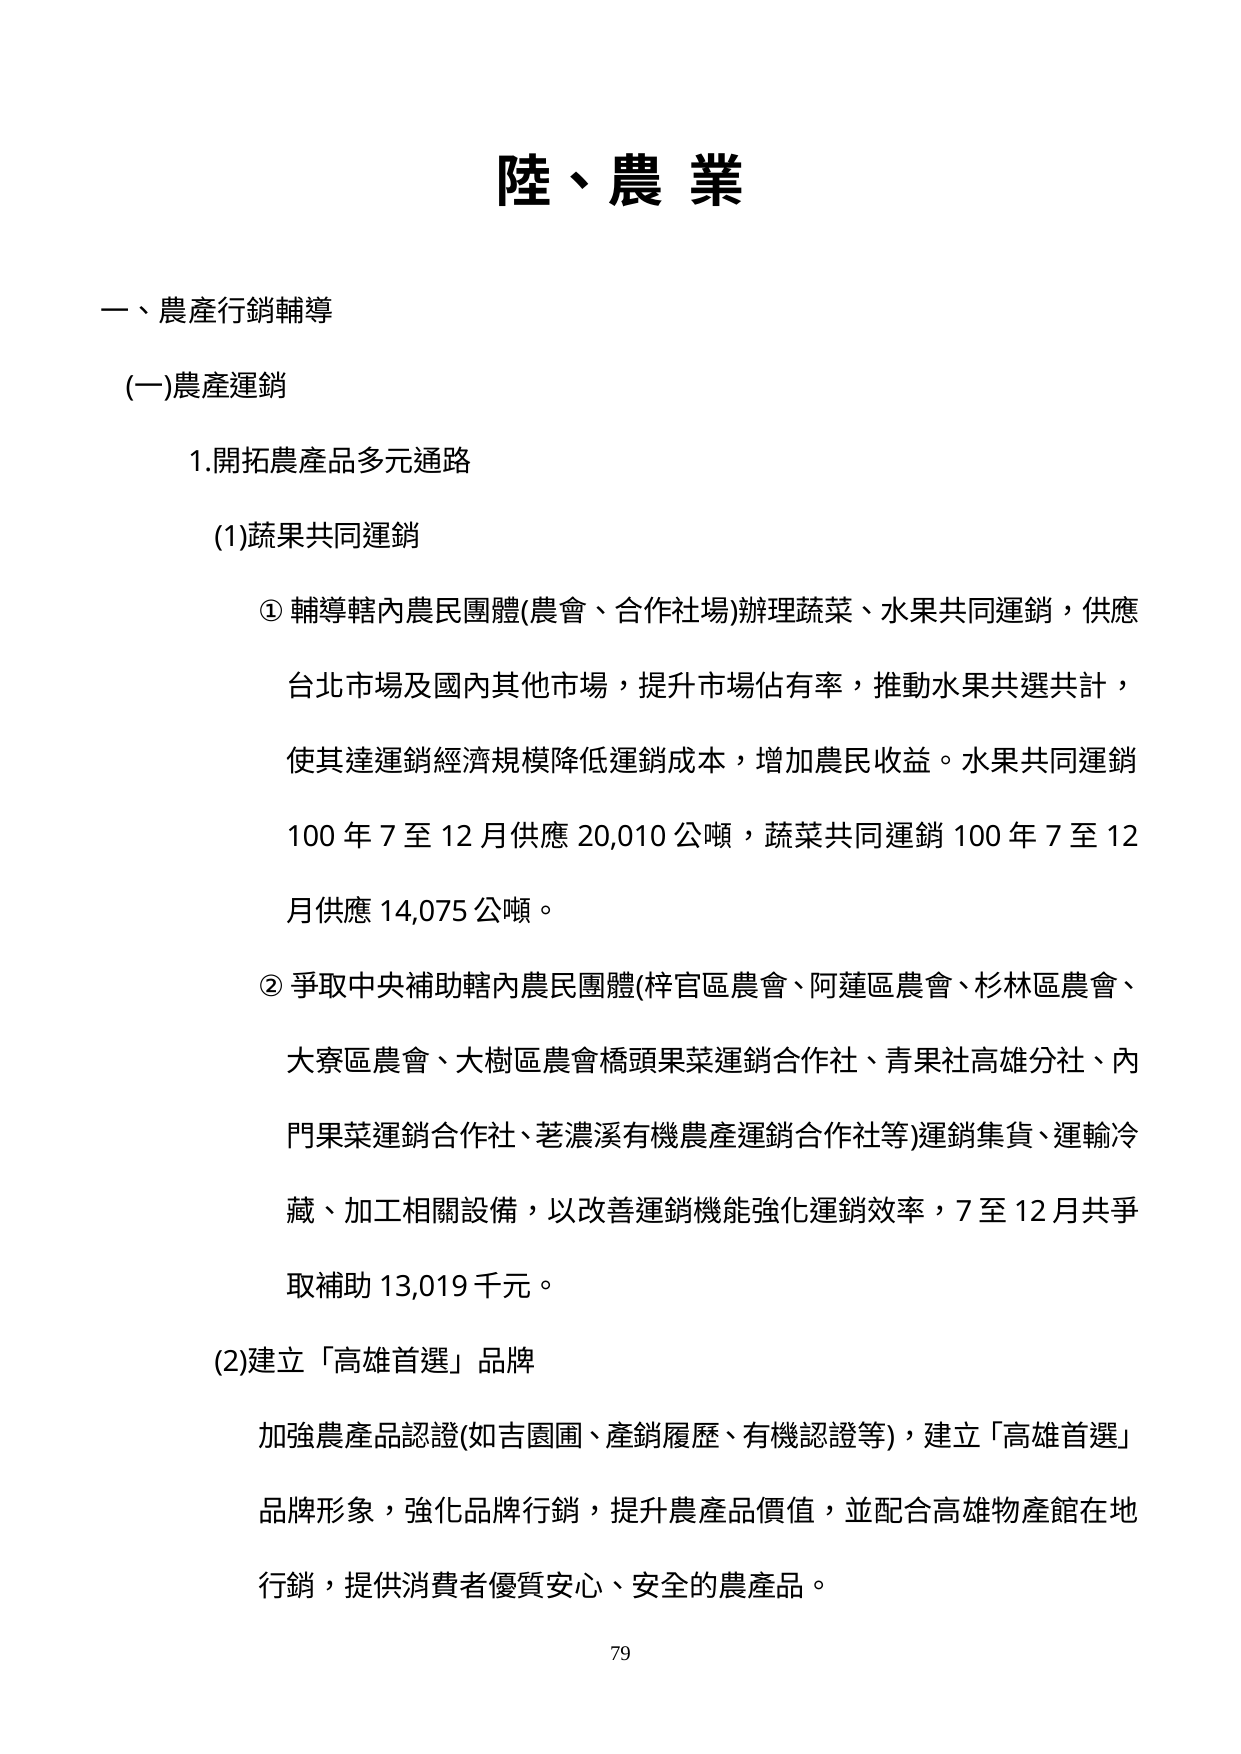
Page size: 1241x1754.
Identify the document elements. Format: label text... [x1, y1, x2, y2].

text (2)建立「高雄首選」品牌 [214, 1321, 1140, 1396]
text 一、農產行銷輔導 [100, 271, 1140, 346]
text 1.開拓農產品多元通路 [188, 421, 1140, 496]
text 陸、農 業 [100, 121, 1140, 233]
text 加強農產品認證(如吉園圃、產銷履歷、有機認證等)，建立「高雄首選」品牌形象，強化品牌行銷，提升農產品價值，並配合高雄物產館在地行銷，提供消費者優質安心、安全的農產品。 [258, 1396, 1140, 1621]
text ①輔導轄內農民團體(農會、合作社場)辦理蔬菜、水果共同運銷，供應台北市場及國內其他市場，提升市場佔有率，推動水果共選共計，使其達運銷經濟規模降低運銷成本，增加農民收益。水果共同運銷100年7至12月供應20,010公噸，蔬菜共同運銷100年7至12月供應14,075公噸。 [258, 571, 1140, 946]
text (1)蔬果共同運銷 [214, 496, 1140, 571]
text (一)農產運銷 [125, 346, 1140, 421]
text ②爭取中央補助轄內農民團體(梓官區農會、阿蓮區農會、杉林區農會、大寮區農會、大樹區農會橋頭果菜運銷合作社、青果社高雄分社、內門果菜運銷合作社、荖濃溪有機農產運銷合作社等)運銷集貨、運輸冷藏、加工相關設備，以改善運銷機能強化運銷效率，7至12月共爭取補助13,019千元。 [258, 946, 1140, 1321]
